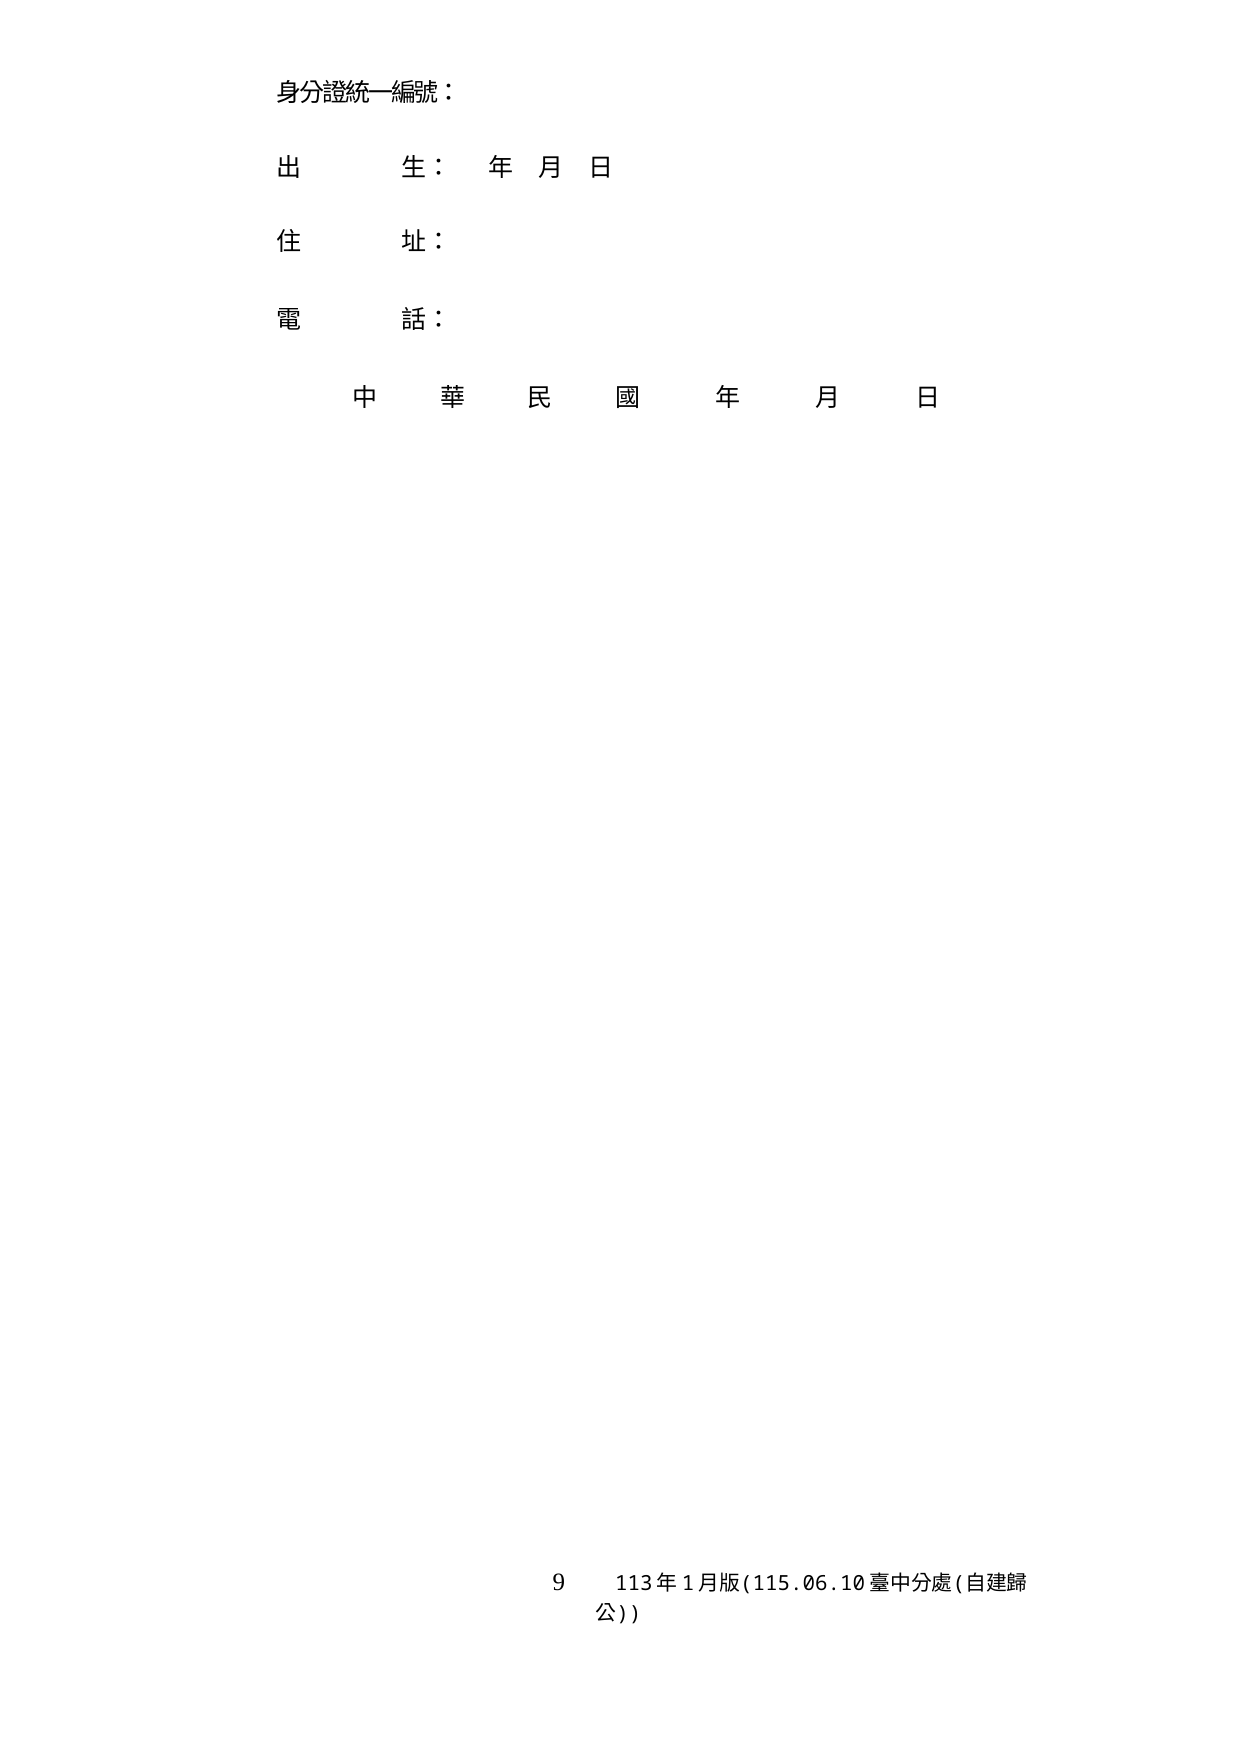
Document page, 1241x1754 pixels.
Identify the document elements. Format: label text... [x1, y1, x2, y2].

text 身分證統一編號： [261, 75, 1048, 108]
text 中 華 民 國 年 月 日 [337, 377, 1048, 414]
text 出 生： 年 月 日 [261, 149, 1048, 183]
text 住 址： [261, 224, 1048, 257]
text 電 話： [187, 298, 1048, 336]
